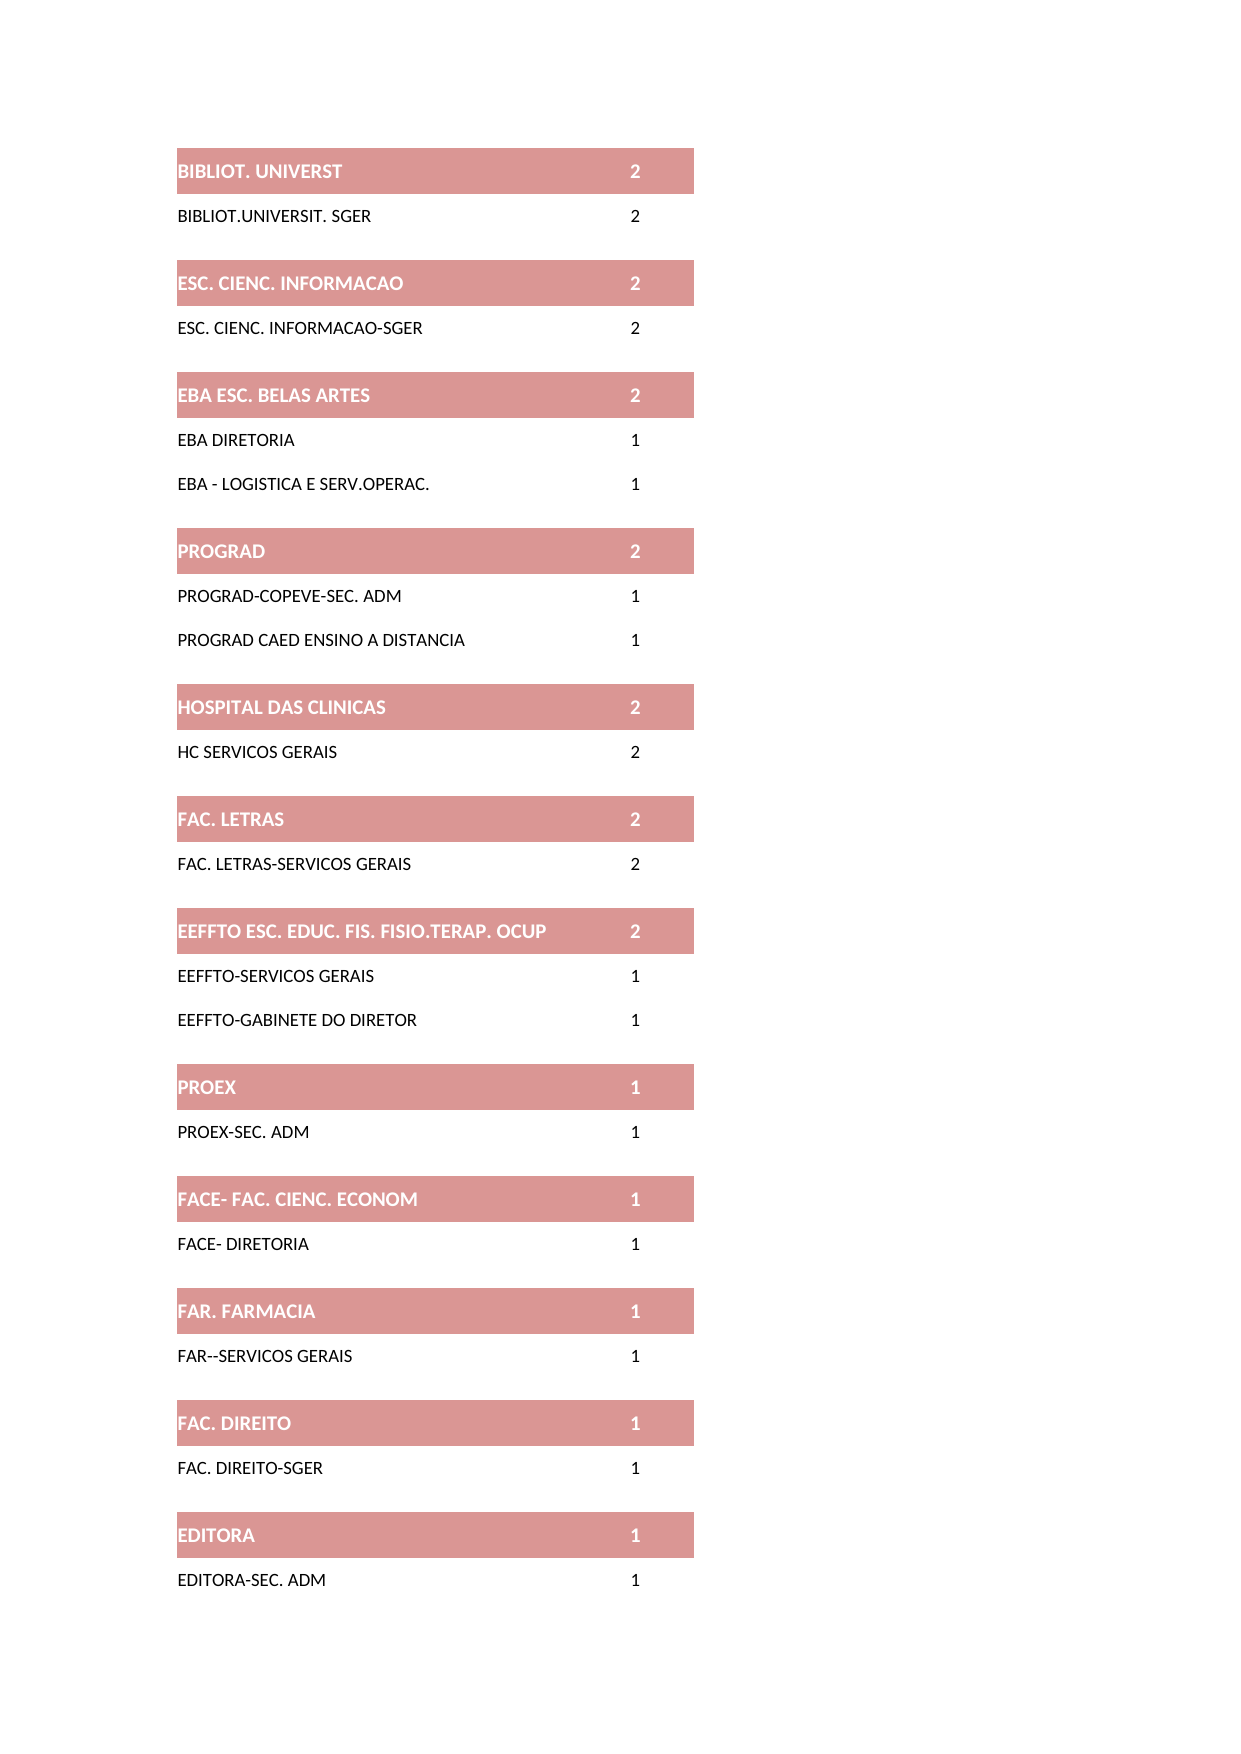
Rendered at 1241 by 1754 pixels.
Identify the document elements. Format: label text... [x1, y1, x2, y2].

table_cell 2 [576, 148, 694, 194]
table_cell [177, 886, 576, 908]
table_cell BIBLIOT. UNIVERST [177, 148, 576, 194]
table_cell [576, 1490, 694, 1512]
table_cell FAC. LETRAS [177, 796, 576, 842]
table_cell EEFFTO-GABINETE DO DIRETOR [177, 998, 576, 1041]
table_cell 2 [576, 528, 694, 574]
table_cell 2 [576, 194, 694, 238]
table_cell EBA - LOGISTICA E SERV.OPERAC. [177, 462, 576, 506]
table_cell 1 [576, 1512, 694, 1558]
table_cell [576, 506, 694, 528]
table_cell PROEX-SEC. ADM [177, 1110, 576, 1153]
table_cell HC SERVICOS GERAIS [177, 730, 576, 773]
table_cell [576, 1378, 694, 1400]
table_cell EBA ESC. BELAS ARTES [177, 372, 576, 418]
table_cell 1 [576, 998, 694, 1041]
table_cell [177, 1266, 576, 1288]
table_cell [177, 1041, 576, 1063]
table_cell [177, 661, 576, 683]
table_cell 1 [576, 1176, 694, 1222]
table_cell 2 [576, 842, 694, 886]
table_cell [576, 1154, 694, 1176]
table_cell ESC. CIENC. INFORMACAO-SGER [177, 306, 576, 350]
table_cell FACE- FAC. CIENC. ECONOM [177, 1176, 576, 1222]
table_cell [576, 1266, 694, 1288]
table_cell PROGRAD CAED ENSINO A DISTANCIA [177, 618, 576, 661]
table_cell FAC. DIREITO [177, 1400, 576, 1446]
table_cell [576, 661, 694, 683]
table_cell 1 [576, 1288, 694, 1334]
table_cell [177, 774, 576, 796]
table_cell PROEX [177, 1064, 576, 1110]
table_cell [177, 1378, 576, 1400]
table_cell 2 [576, 684, 694, 730]
table_cell PROGRAD-COPEVE-SEC. ADM [177, 574, 576, 618]
table_cell EEFFTO-SERVICOS GERAIS [177, 954, 576, 998]
table_cell 1 [576, 1334, 694, 1378]
table_cell 1 [576, 1558, 694, 1602]
table_cell 1 [576, 1222, 694, 1266]
table_cell EDITORA [177, 1512, 576, 1558]
table_cell 1 [576, 462, 694, 506]
table_cell [576, 1041, 694, 1063]
table_cell [177, 506, 576, 528]
table_cell 1 [576, 1400, 694, 1446]
table_cell 2 [576, 260, 694, 306]
table_cell 1 [576, 1446, 694, 1490]
table_cell ESC. CIENC. INFORMACAO [177, 260, 576, 306]
table_cell 1 [576, 954, 694, 998]
table_cell [576, 886, 694, 908]
table_cell 1 [576, 1110, 694, 1153]
table_cell [177, 1154, 576, 1176]
table_cell FAC. DIREITO-SGER [177, 1446, 576, 1490]
table_cell PROGRAD [177, 528, 576, 574]
table_cell 2 [576, 730, 694, 773]
table_cell [177, 1490, 576, 1512]
table_cell FAR--SERVICOS GERAIS [177, 1334, 576, 1378]
table_cell HOSPITAL DAS CLINICAS [177, 684, 576, 730]
table_cell FAC. LETRAS-SERVICOS GERAIS [177, 842, 576, 886]
table_cell [576, 774, 694, 796]
table_cell [177, 350, 576, 372]
table_cell EBA DIRETORIA [177, 418, 576, 462]
table_cell 1 [576, 418, 694, 462]
table_cell [576, 350, 694, 372]
table_cell 1 [576, 618, 694, 661]
table_cell FAR. FARMACIA [177, 1288, 576, 1334]
table_cell EDITORA-SEC. ADM [177, 1558, 576, 1602]
table_cell FACE- DIRETORIA [177, 1222, 576, 1266]
table_cell 1 [576, 1064, 694, 1110]
table_cell 2 [576, 796, 694, 842]
table_cell [177, 238, 576, 260]
table_cell EEFFTO ESC. EDUC. FIS. FISIO.TERAP. OCUP [177, 908, 576, 954]
table_cell [576, 238, 694, 260]
table_cell 2 [576, 306, 694, 350]
table_cell BIBLIOT.UNIVERSIT. SGER [177, 194, 576, 238]
table_cell 1 [576, 574, 694, 618]
table_cell 2 [576, 908, 694, 954]
table_cell 2 [576, 372, 694, 418]
